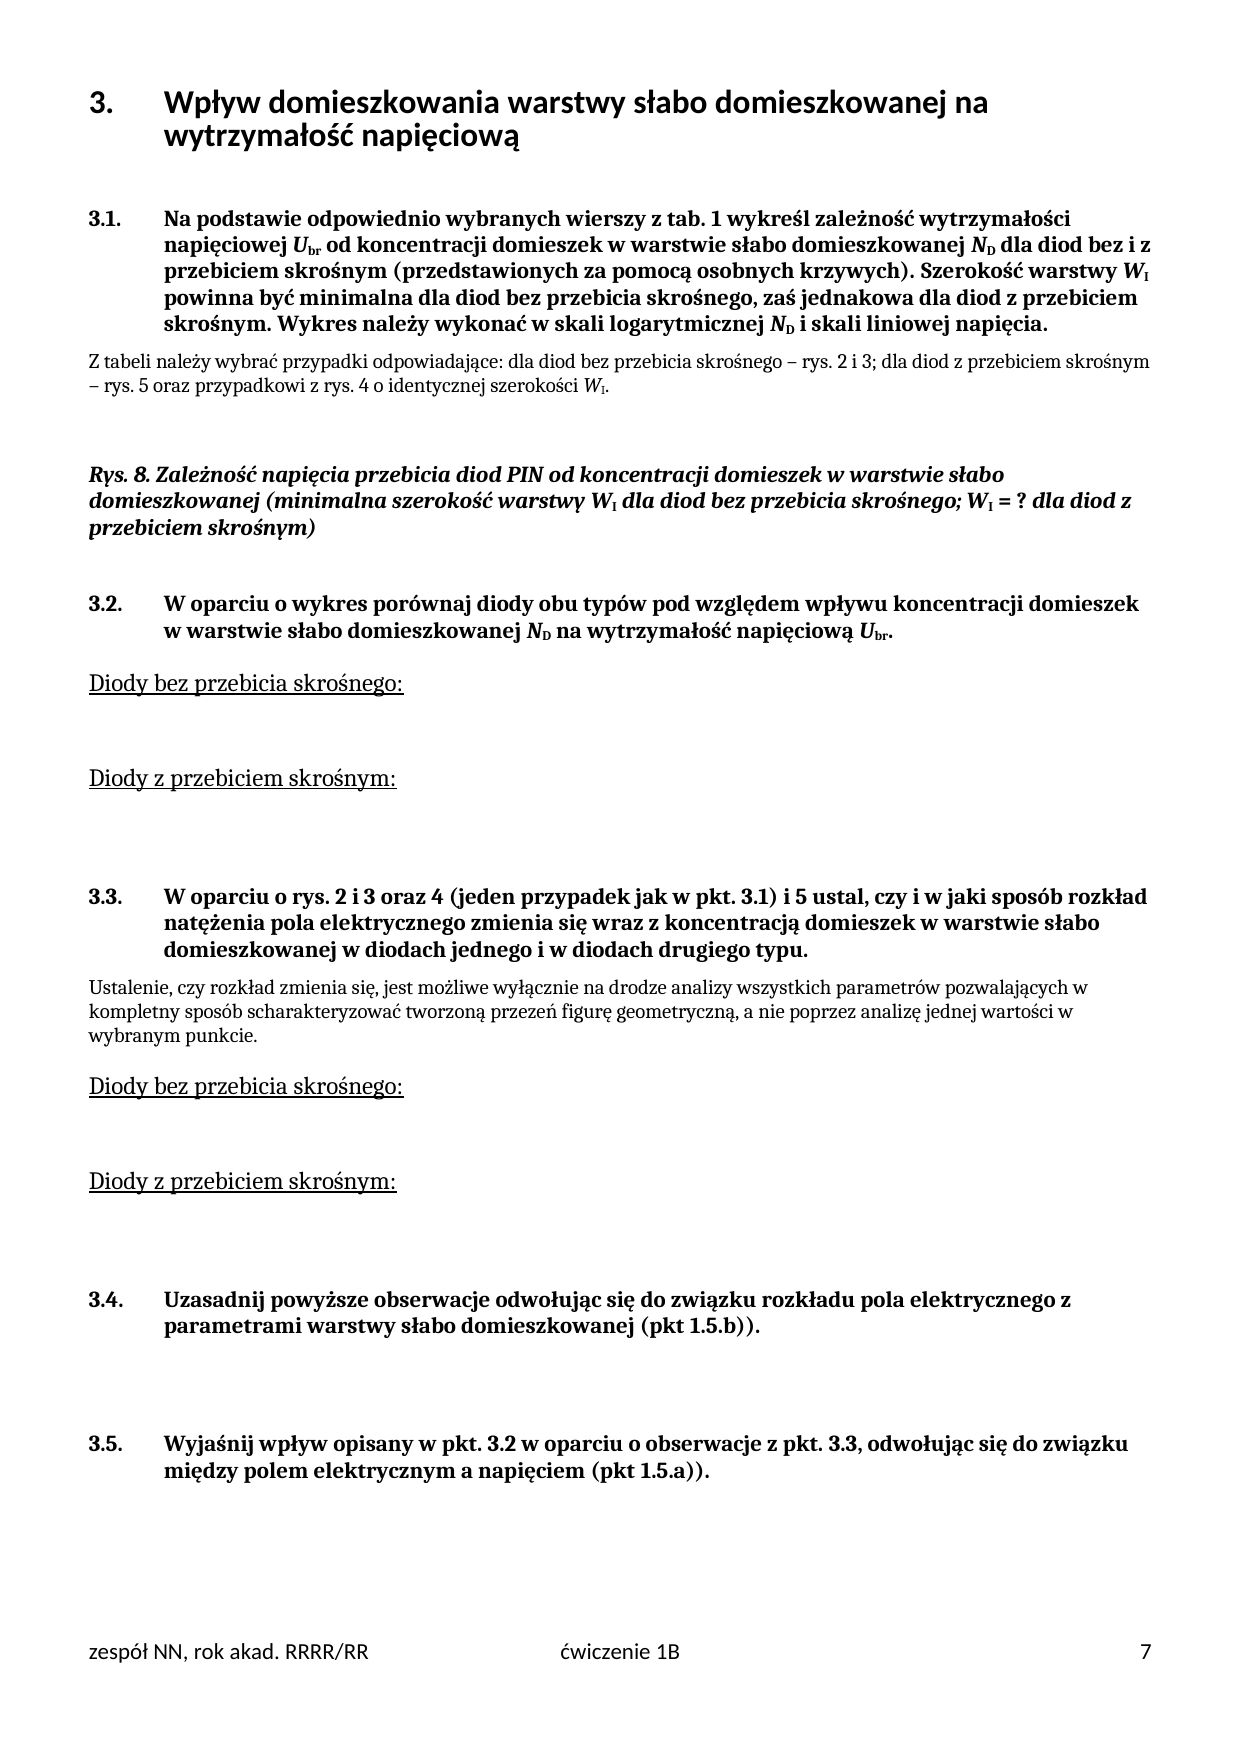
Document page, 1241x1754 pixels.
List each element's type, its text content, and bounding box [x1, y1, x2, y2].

subtitle Diody bez przebicia skrośnego: [88, 1072, 1152, 1101]
text Z tabeli należy wybrać przypadki odpowiadające: dla diod bez przebicia skrośnego – rys. 2 i 3; dla diod z przebiciem skrośnym – rys. 5 oraz przypadkowi z rys. 4 o identycznej szerokości WI. [88, 350, 1152, 398]
subtitle Uzasadnij powyższe obserwacje odwołując się do związku rozkładu pola elektrycznego z parametrami warstwy słabo domieszkowanej (pkt 1.5.b). [88, 1287, 1152, 1340]
subtitle Wpływ domieszkowania warstwy słabo domieszkowanej na wytrzymałość napięciową [88, 88, 1152, 155]
subtitle Wyjaśnij wpływ opisany w pkt. 3.2 w oparciu o obserwacje z pkt. 3.3, odwołując się do związku między polem elektrycznym a napięciem (pkt 1.5.a). [88, 1431, 1152, 1484]
subtitle Na podstawie odpowiednio wybranych wierszy z tab. 1 wykreśl zależność wytrzymałości napięciowej Ubr od koncentracji domieszek w warstwie słabo domieszkowanej ND dla diod bez i z przebiciem skrośnym (przedstawionych za pomocą osobnych krzywych). Szerokość warstwy WI powinna być minimalna dla diod bez przebicia skrośnego, zaś jednakowa dla diod z przebiciem skrośnym. Wykres należy wykonać w skali logarytmicznej ND i skali liniowej napięcia. [88, 205, 1152, 337]
text Rys. 8. Zależność napięcia przebicia diod PIN od koncentracji domieszek w warstwie słabo domieszkowanej (minimalna szerokość warstwy WI dla diod bez przebicia skrośnego; WI = ? dla diod z przebiciem skrośnym) [88, 461, 1152, 541]
subtitle Diody z przebiciem skrośnym: [88, 1167, 1152, 1195]
subtitle W oparciu o rys. 2 i 3 oraz 4 (jeden przypadek jak w pkt. 3.1) i 5 ustal, czy i w jaki sposób rozkład natężenia pola elektrycznego zmienia się wraz z koncentracją domieszek w warstwie słabo domieszkowanej w diodach jednego i w diodach drugiego typu. [88, 883, 1152, 963]
subtitle Diody bez przebicia skrośnego: [88, 669, 1152, 697]
subtitle W oparciu o wykres porównaj diody obu typów pod względem wpływu koncentracji domieszek w warstwie słabo domieszkowanej ND na wytrzymałość napięciową Ubr. [88, 591, 1152, 644]
subtitle Diody z przebiciem skrośnym: [88, 763, 1152, 792]
text Ustalenie, czy rozkład zmienia się, jest możliwe wyłącznie na drodze analizy wszystkich parametrów pozwalających w kompletny sposób scharakteryzować tworzoną przezeń figurę geometryczną, a nie poprzez analizę jednej wartości w wybranym punkcie. [88, 975, 1152, 1047]
